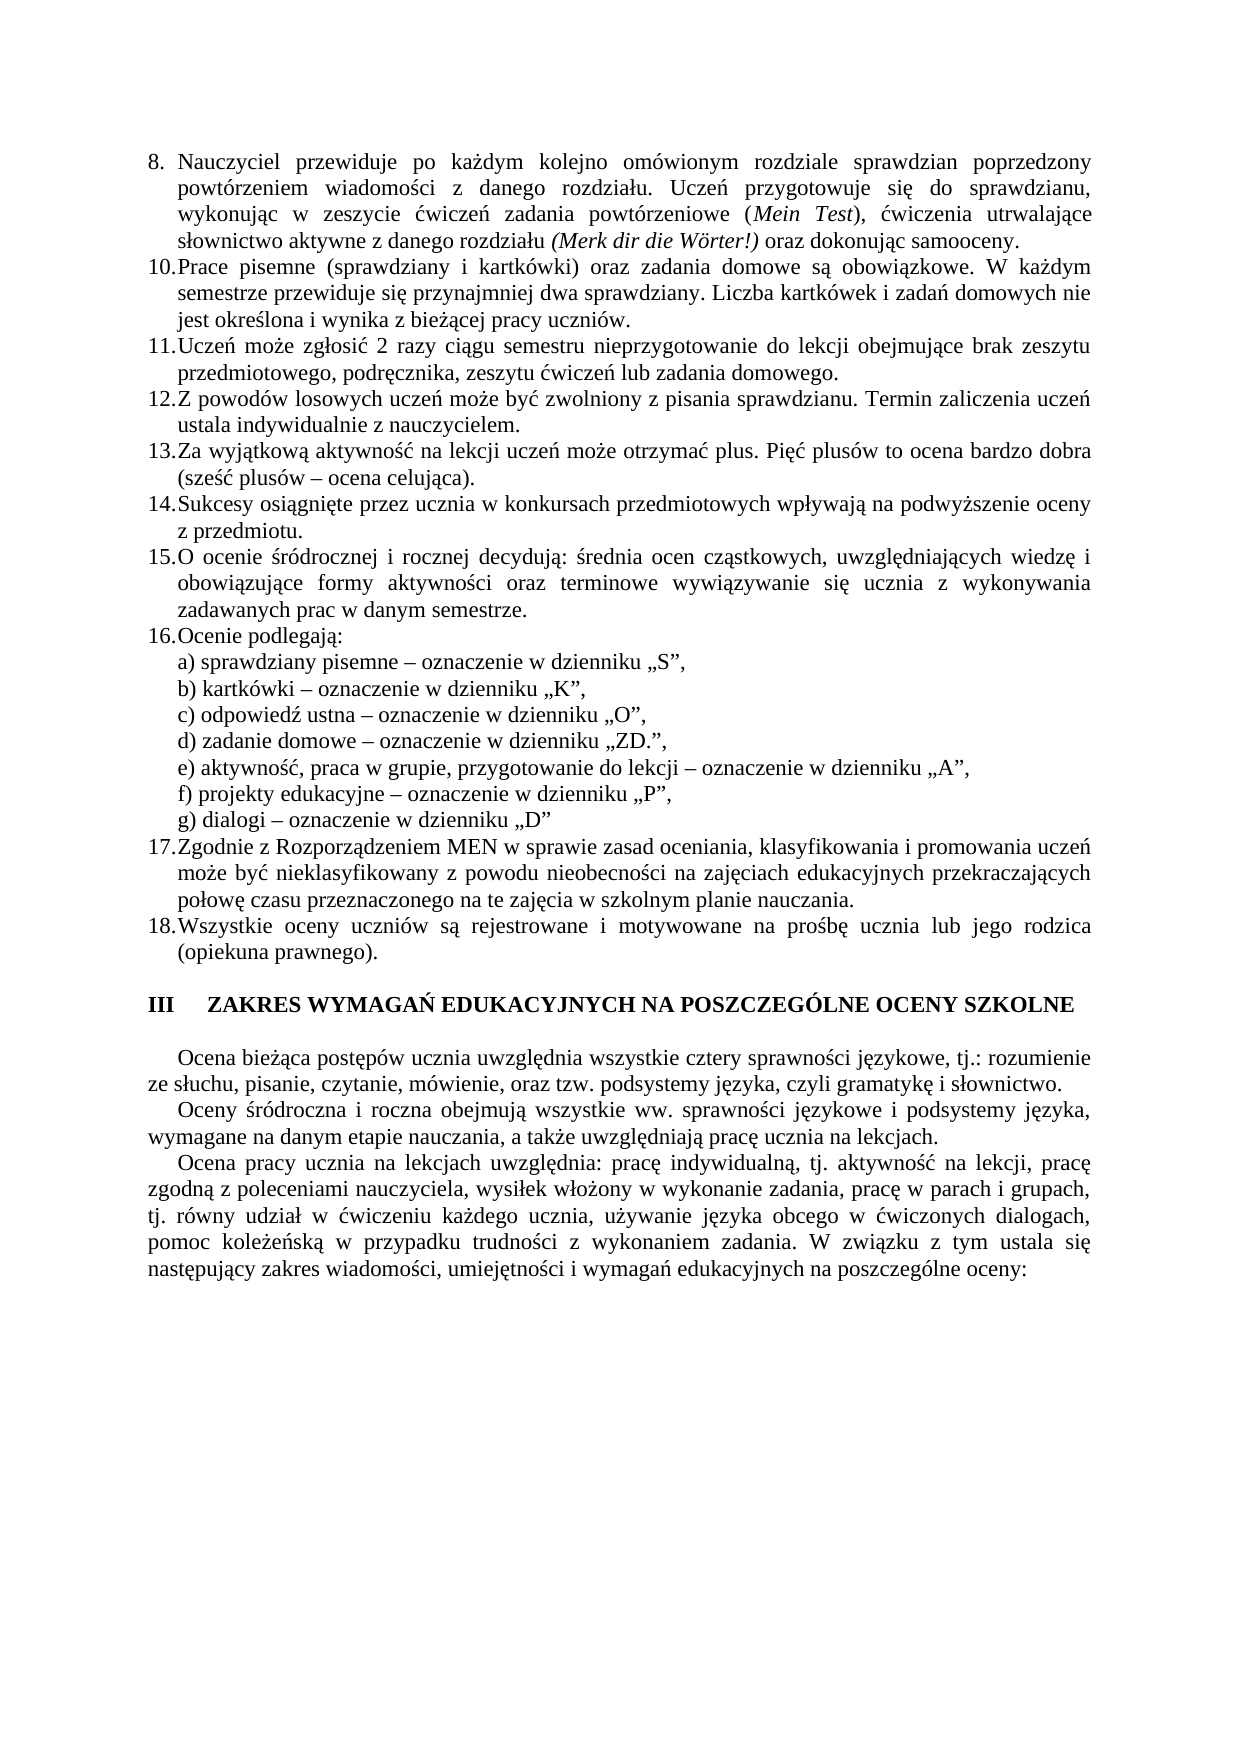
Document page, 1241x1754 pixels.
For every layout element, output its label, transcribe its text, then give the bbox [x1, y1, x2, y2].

text III ZAKRES WYMAGAŃ EDUKACYJNYCH NA POSZCZEGÓLNE OCENY SZKOLNE [148, 991, 1092, 1017]
text 13. Za wyjątkową aktywność na lekcji uczeń może otrzymać plus. Pięć plusów to ocena bardzo dobra (sześć plusów – ocena celująca). [148, 438, 1092, 490]
text a) sprawdziany pisemne – oznaczenie w dzienniku „S”, [177, 648, 1092, 675]
text Ocena bieżąca postępów ucznia uwzględnia wszystkie cztery sprawności językowe, tj.: rozumienie ze słuchu, pisanie, czytanie, mówienie, oraz tzw. podsystemy języka, czyli gramatykę i słownictwo. [148, 1044, 1092, 1096]
text Oceny śródroczna i roczna obejmują wszystkie ww. sprawności językowe i podsystemy języka, wymagane na danym etapie nauczania, a także uwzględniają pracę ucznia na lekcjach. [148, 1096, 1092, 1149]
text 8. Nauczyciel przewiduje po każdym kolejno omówionym rozdziale sprawdzian poprzedzony powtórzeniem wiadomości z danego rozdziału. Uczeń przygotowuje się do sprawdzianu, wykonując w zeszycie ćwiczeń zadania powtórzeniowe (Mein Test), ćwiczenia utrwalające słownictwo aktywne z danego rozdziału (Merk dir die Wörter!) oraz dokonując samooceny. [148, 148, 1092, 253]
text 10. Prace pisemne (sprawdziany i kartkówki) oraz zadania domowe są obowiązkowe. W każdym semestrze przewiduje się przynajmniej dwa sprawdziany. Liczba kartkówek i zadań domowych nie jest określona i wynika z bieżącej pracy uczniów. [148, 253, 1092, 332]
text 17. Zgodnie z Rozporządzeniem MEN w sprawie zasad oceniania, klasyfikowania i promowania uczeń może być nieklasyfikowany z powodu nieobecności na zajęciach edukacyjnych przekraczających połowę czasu przeznaczonego na te zajęcia w szkolnym planie nauczania. [148, 833, 1092, 912]
text 16. Ocenie podlegają: [148, 622, 1092, 648]
text Ocena pracy ucznia na lekcjach uwzględnia: pracę indywidualną, tj. aktywność na lekcji, pracę zgodną z poleceniami nauczyciela, wysiłek włożony w wykonanie zadania, pracę w parach i grupach, tj. równy udział w ćwiczeniu każdego ucznia, używanie języka obcego w ćwiczonych dialogach, pomoc koleżeńską w przypadku trudności z wykonaniem zadania. W związku z tym ustala się następujący zakres wiadomości, umiejętności i wymagań edukacyjnych na poszczególne oceny: [148, 1149, 1092, 1281]
text c) odpowiedź ustna – oznaczenie w dzienniku „O”, [177, 701, 1092, 727]
text 11. Uczeń może zgłosić 2 razy ciągu semestru nieprzygotowanie do lekcji obejmujące brak zeszytu przedmiotowego, podręcznika, zeszytu ćwiczeń lub zadania domowego. [148, 332, 1092, 385]
text 15. O ocenie śródrocznej i rocznej decydują: średnia ocen cząstkowych, uwzględniających wiedzę i obowiązujące formy aktywności oraz terminowe wywiązywanie się ucznia z wykonywania zadawanych prac w danym semestrze. [148, 543, 1092, 622]
text 12. Z powodów losowych uczeń może być zwolniony z pisania sprawdzianu. Termin zaliczenia uczeń ustala indywidualnie z nauczycielem. [148, 385, 1092, 438]
text g) dialogi – oznaczenie w dzienniku „D” [177, 807, 1092, 833]
text e) aktywność, praca w grupie, przygotowanie do lekcji – oznaczenie w dzienniku „A”, [177, 754, 1092, 780]
text 18. Wszystkie oceny uczniów są rejestrowane i motywowane na prośbę ucznia lub jego rodzica (opiekuna prawnego). [148, 912, 1092, 965]
text f) projekty edukacyjne – oznaczenie w dzienniku „P”, [177, 780, 1092, 807]
text d) zadanie domowe – oznaczenie w dzienniku „ZD.”, [177, 727, 1092, 754]
text 14. Sukcesy osiągnięte przez ucznia w konkursach przedmiotowych wpływają na podwyższenie oceny z przedmiotu. [148, 490, 1092, 543]
text b) kartkówki – oznaczenie w dzienniku „K”, [177, 675, 1092, 701]
